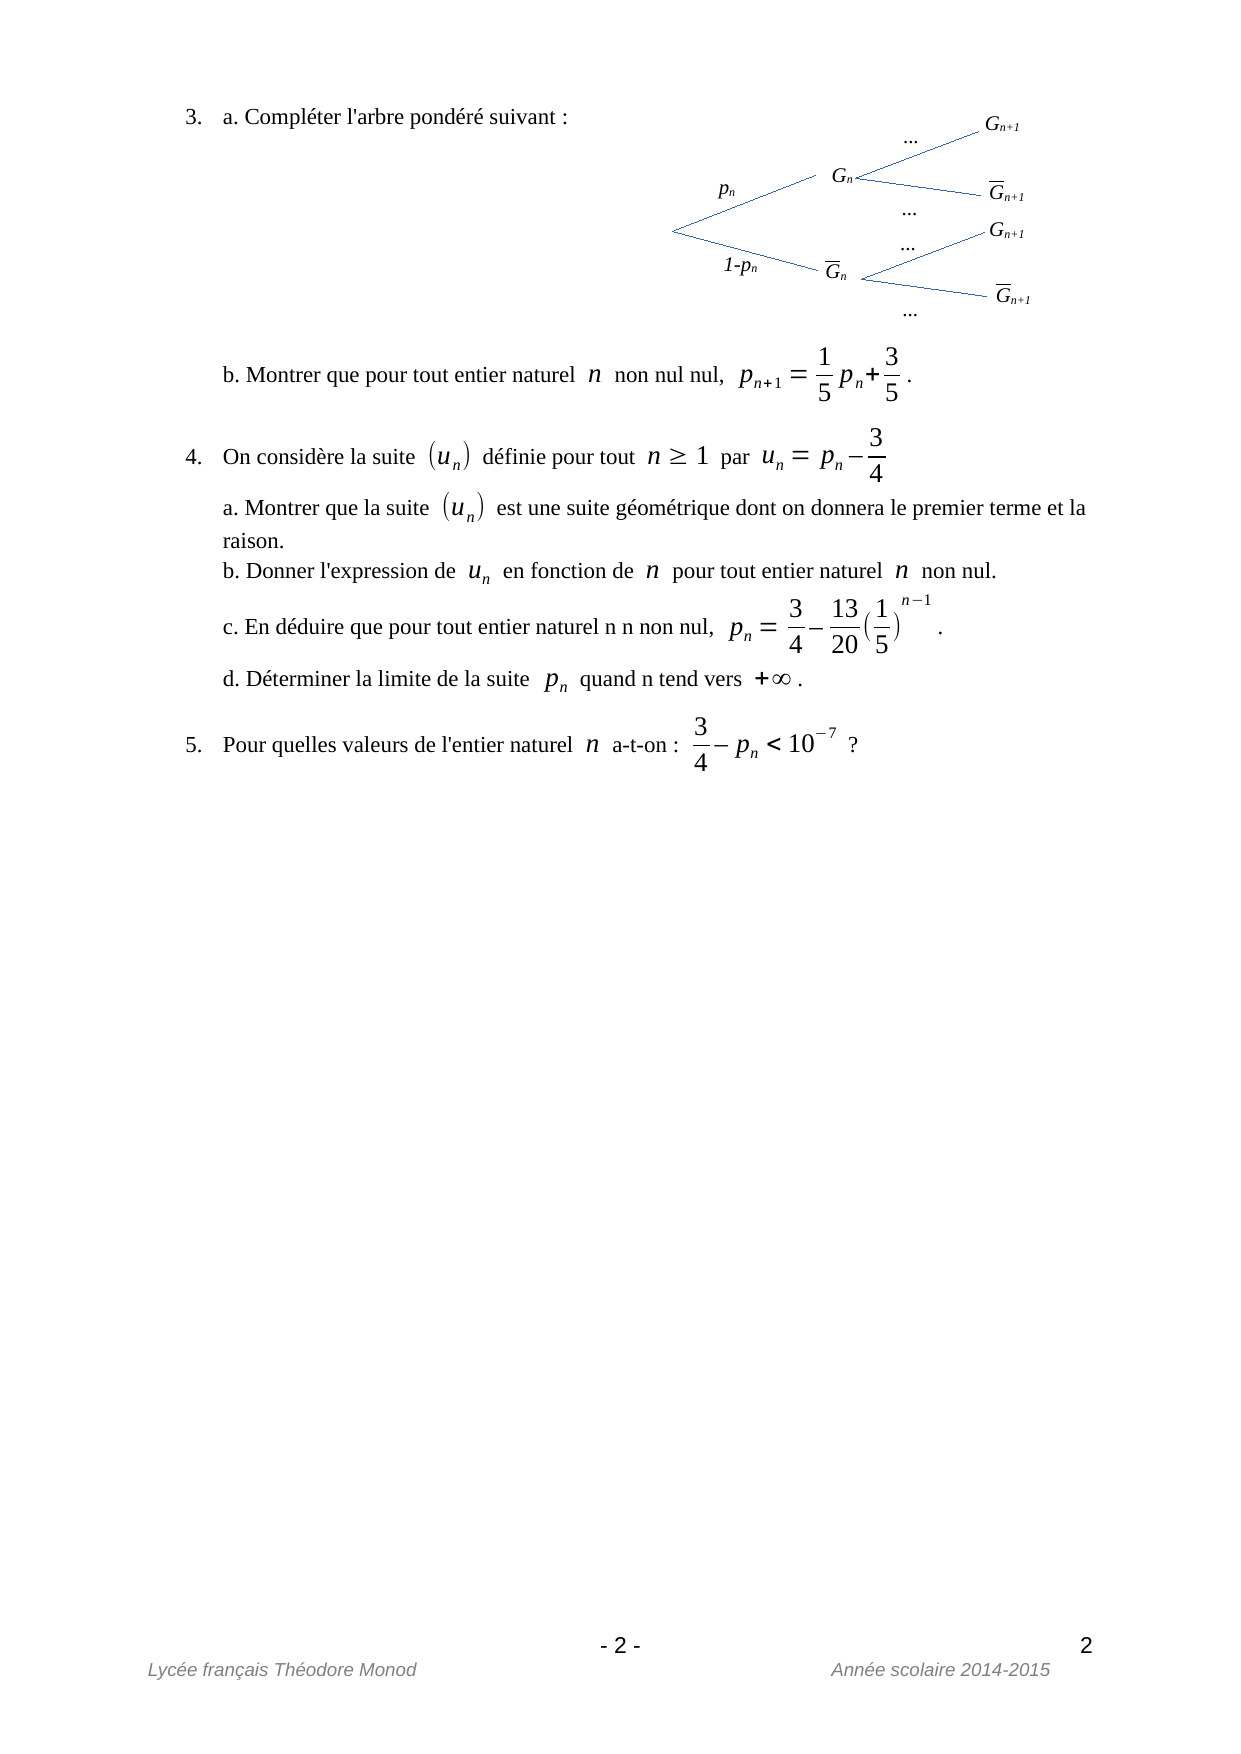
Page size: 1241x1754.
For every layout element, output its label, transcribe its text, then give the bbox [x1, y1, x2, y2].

list On considère la suite définie pour tout par a. Montrer que la suite est une suite géométrique dont on donnera le premier terme et la raison. b. Donner l'expression de en fonction de pour tout entier naturel non nul. c. En déduire que pour tout entier naturel n n non nul, . d. Déterminer la limite de la suite quand n tend vers . [185, 422, 1092, 698]
list Pour quelles valeurs de l'entier naturel a-t-on : ? [185, 710, 1092, 779]
list a. Compléter l'arbre pondéré suivant : b. Montrer que pour tout entier naturel non nul nul, . [185, 103, 1092, 409]
